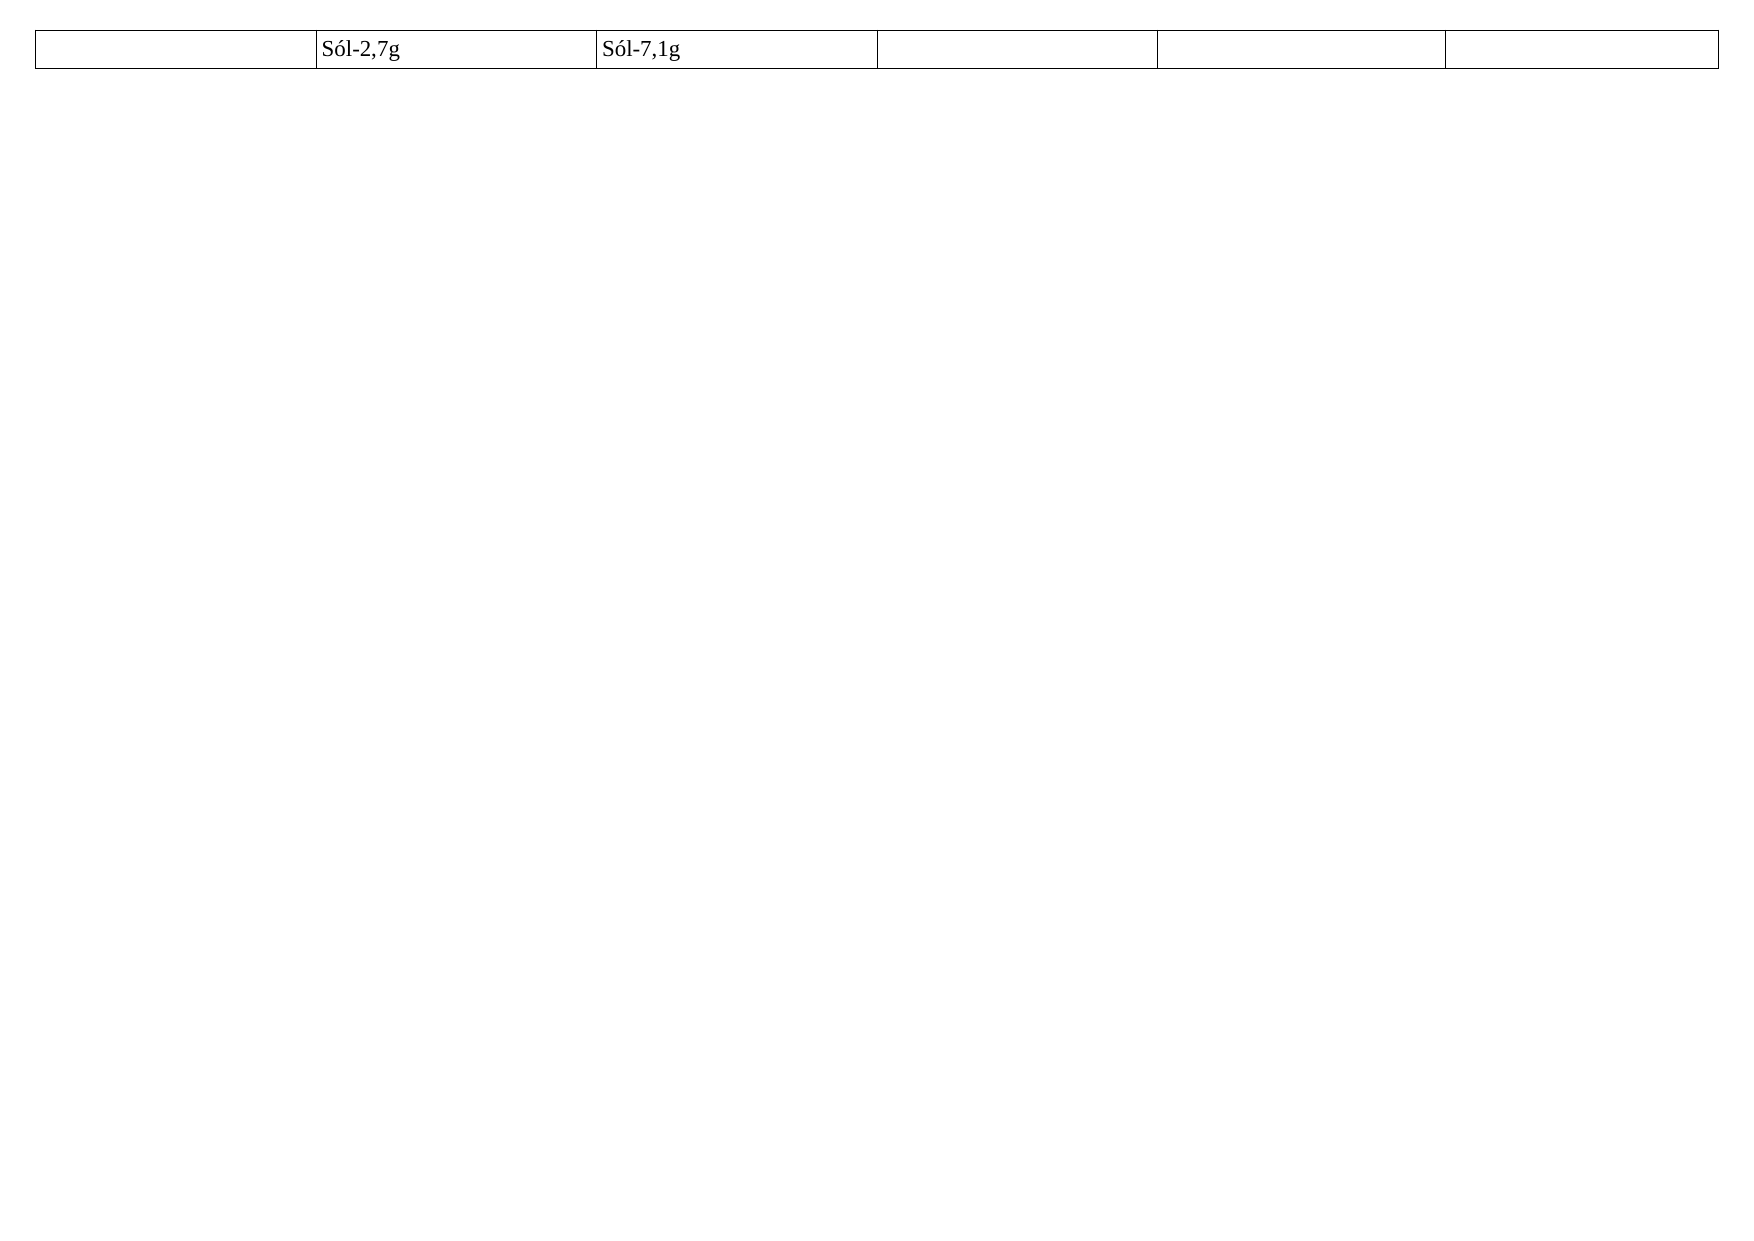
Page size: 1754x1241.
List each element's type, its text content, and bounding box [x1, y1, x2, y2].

table_cell [1446, 31, 1718, 67]
table_cell [36, 31, 316, 67]
table_cell [878, 31, 1157, 67]
table_cell Sól-2,7g [317, 31, 596, 67]
table_cell Sól-7,1g [597, 31, 877, 67]
table_cell [1158, 31, 1445, 67]
